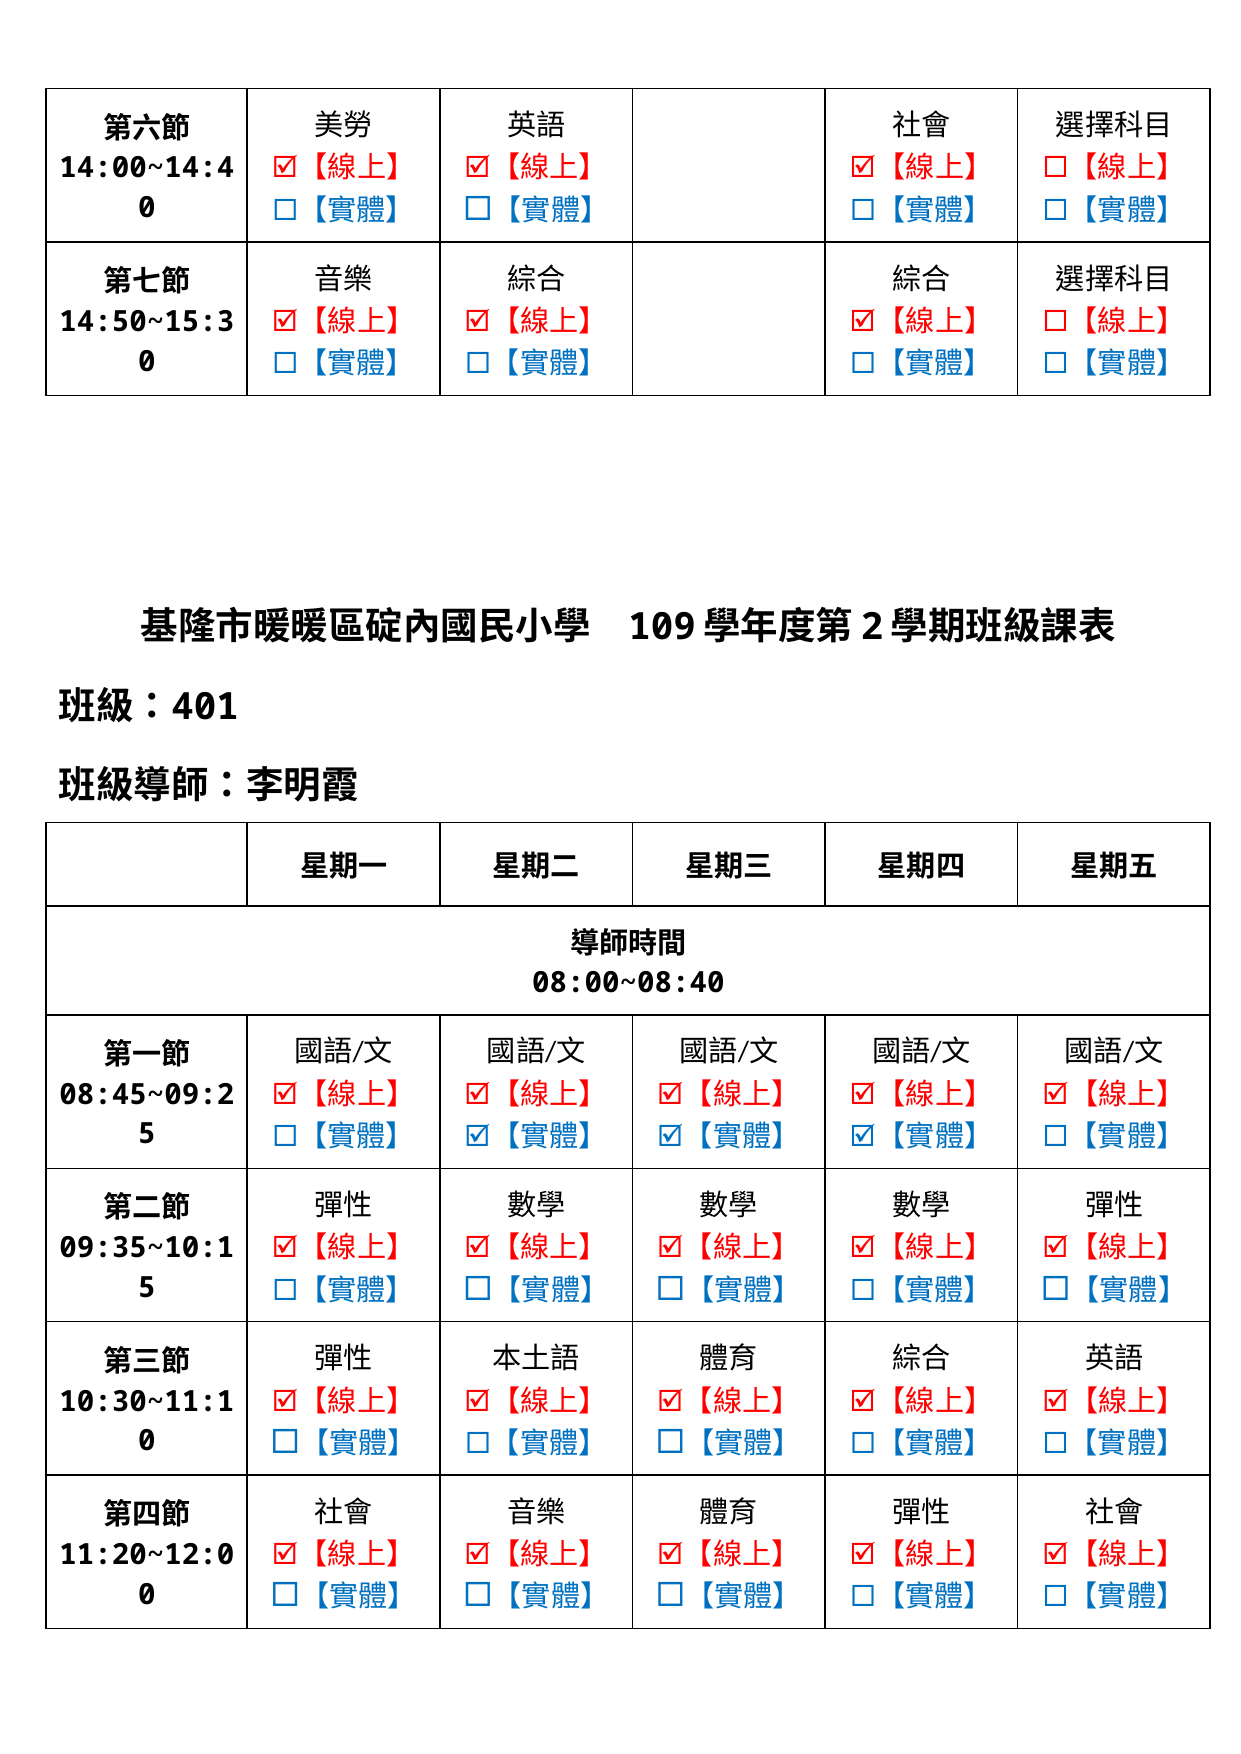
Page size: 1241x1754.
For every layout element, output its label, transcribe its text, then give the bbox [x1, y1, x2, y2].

table_cell 第七節 14:50~15:30 [47, 243, 246, 394]
table_cell 班級導師：李明霞 [46, 743, 1210, 822]
table_cell 星期四 [826, 823, 1017, 905]
table_cell 國語/文 【線上】 【實體】 [248, 1016, 439, 1167]
table_cell 第三節 10:30~11:10 [47, 1322, 246, 1474]
table_cell 國語/文 【線上】 【實體】 [1018, 1016, 1209, 1167]
table_cell 英語 【線上】 【實體】 [1018, 1322, 1209, 1474]
table_cell 數學 【線上】 【實體】 [633, 1169, 824, 1321]
table_cell 第六節 14:00~14:40 [47, 89, 246, 241]
table_cell 社會 【線上】 【實體】 [826, 89, 1017, 241]
table_cell 彈性 【線上】 【實體】 [248, 1322, 439, 1474]
table_cell 社會 【線上】 【實體】 [248, 1476, 439, 1628]
table_cell 星期一 [248, 823, 439, 905]
table_cell [633, 243, 824, 394]
table_cell 美勞 【線上】 【實體】 [248, 89, 439, 241]
table_cell 國語/文 【線上】 【實體】 [633, 1016, 824, 1167]
table_cell 音樂 【線上】 【實體】 [248, 243, 439, 394]
table_cell 體育 【線上】 【實體】 [633, 1476, 824, 1628]
table_cell [633, 89, 824, 241]
table_cell 綜合 【線上】 【實體】 [826, 243, 1017, 394]
table_cell 綜合 【線上】 【實體】 [441, 243, 632, 394]
table_cell [47, 823, 246, 905]
table_cell 班級：401 [46, 663, 1210, 743]
table_cell 第四節 11:20~12:00 [47, 1476, 246, 1628]
table_cell 英語 【線上】 【實體】 [441, 89, 632, 241]
table_cell 星期三 [633, 823, 824, 905]
table_cell 彈性 【線上】 【實體】 [826, 1476, 1017, 1628]
table_cell 選擇科目 【線上】 【實體】 [1018, 89, 1209, 241]
table_cell 彈性 【線上】 【實體】 [1018, 1169, 1209, 1321]
table_cell 本土語 【線上】 【實體】 [441, 1322, 632, 1474]
table_cell 綜合 【線上】 【實體】 [826, 1322, 1017, 1474]
table_cell 國語/文 【線上】 【實體】 [826, 1016, 1017, 1167]
table_cell 彈性 【線上】 【實體】 [248, 1169, 439, 1321]
table_cell 數學 【線上】 【實體】 [441, 1169, 632, 1321]
table_cell 星期五 [1018, 823, 1209, 905]
table_cell 第二節 09:35~10:15 [47, 1169, 246, 1321]
table_cell 社會 【線上】 【實體】 [1018, 1476, 1209, 1628]
table_cell 選擇科目 【線上】 【實體】 [1018, 243, 1209, 394]
table_cell 數學 【線上】 【實體】 [826, 1169, 1017, 1321]
table_cell 國語/文 【線上】 【實體】 [441, 1016, 632, 1167]
table_cell 第一節 08:45~09:25 [47, 1016, 246, 1167]
table_cell 音樂 【線上】 【實體】 [441, 1476, 632, 1628]
table_cell 體育 【線上】 【實體】 [633, 1322, 824, 1474]
table_header 基隆市暖暖區碇內國民小學 109學年度第2學期班級課表 [46, 584, 1210, 663]
table_cell 導師時間 08:00~08:40 [47, 907, 1209, 1014]
table_cell 星期二 [441, 823, 632, 905]
